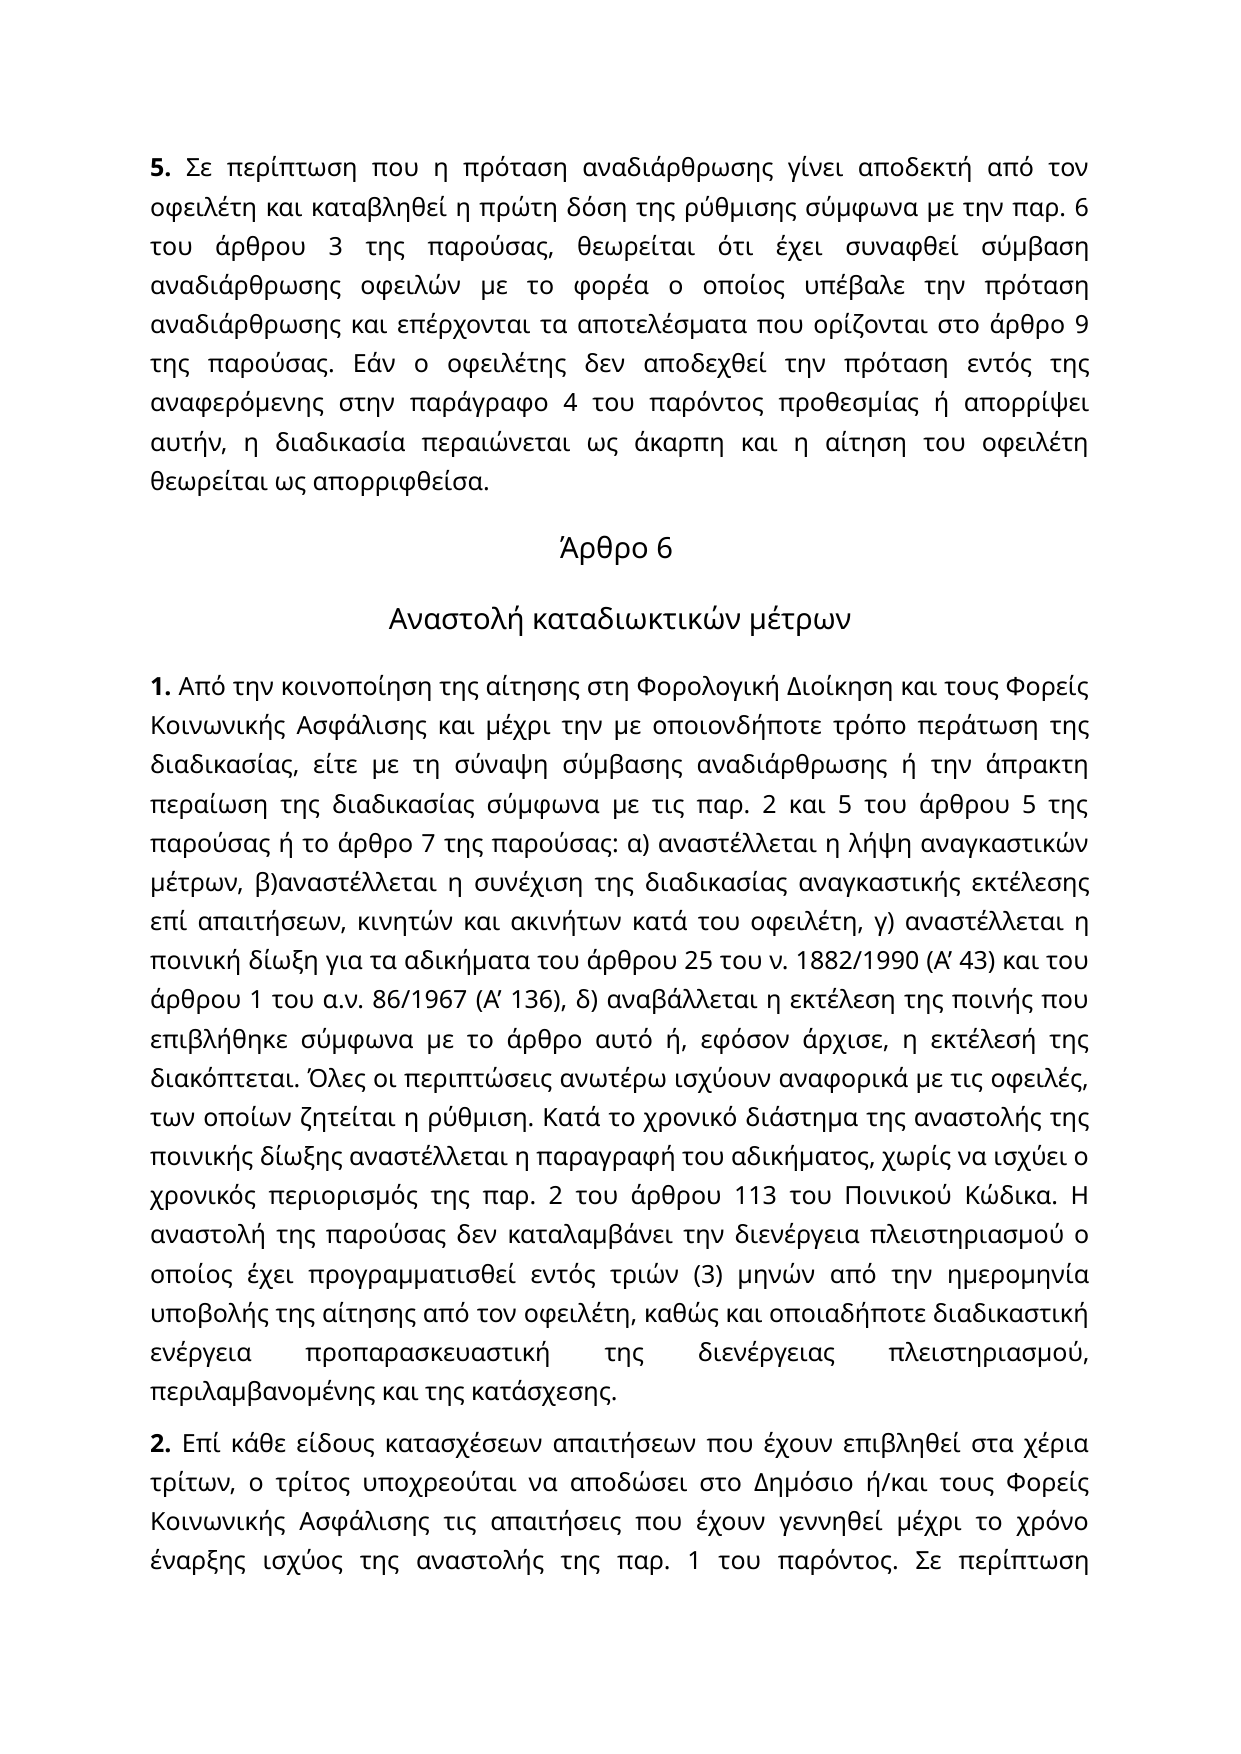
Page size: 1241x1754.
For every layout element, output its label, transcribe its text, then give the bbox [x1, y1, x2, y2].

text 5. Σε περίπτωση που η πρόταση αναδιάρθρωσης γίνει αποδεκτή από τον οφειλέτη και καταβληθεί η πρώτη δόση της ρύθμισης σύμφωνα με την παρ. 6 του άρθρου 3 της παρούσας, θεωρείται ότι έχει συναφθεί σύμβαση αναδιάρθρωσης οφειλών με το φορέα ο οποίος υπέβαλε την πρόταση αναδιάρθρωσης και επέρχονται τα αποτελέσματα που ορίζονται στο άρθρο 9 της παρούσας. Εάν ο οφειλέτης δεν αποδεχθεί την πρόταση εντός της αναφερόμενης στην παράγραφο 4 του παρόντος προθεσμίας ή απορρίψει αυτήν, η διαδικασία περαιώνεται ως άκαρπη και η αίτηση του οφειλέτη θεωρείται ως απορριφθείσα. [150, 150, 1090, 497]
subtitle Αναστολή καταδιωκτικών μέτρων [150, 598, 1090, 638]
text 1. Από την κοινοποίηση της αίτησης στη Φορολογική Διοίκηση και τους Φορείς Κοινωνικής Ασφάλισης και μέχρι την με οποιονδήποτε τρόπο περάτωση της διαδικασίας, είτε με τη σύναψη σύμβασης αναδιάρθρωσης ή την άπρακτη περαίωση της διαδικασίας σύμφωνα με τις παρ. 2 και 5 του άρθρου 5 της παρούσας ή το άρθρο 7 της παρούσας: α) αναστέλλεται η λήψη αναγκαστικών μέτρων, β)αναστέλλεται η συνέχιση της διαδικασίας αναγκαστικής εκτέλεσης επί απαιτήσεων, κινητών και ακινήτων κατά του οφειλέτη, γ) αναστέλλεται η ποινική δίωξη για τα αδικήματα του άρθρου 25 του ν. 1882/1990 (Α’ 43) και του άρθρου 1 του α.ν. 86/1967 (Α’ 136), δ) αναβάλλεται η εκτέλεση της ποινής που επιβλήθηκε σύμφωνα με το άρθρο αυτό ή, εφόσον άρχισε, η εκτέλεσή της διακόπτεται. Όλες οι περιπτώσεις ανωτέρω ισχύουν αναφορικά με τις οφειλές, των οποίων ζητείται η ρύθμιση. Κατά το χρονικό διάστημα της αναστολής της ποινικής δίωξης αναστέλλεται η παραγραφή του αδικήματος, χωρίς να ισχύει ο χρονικός περιορισμός της παρ. 2 του άρθρου 113 του Ποινικού Κώδικα. Η αναστολή της παρούσας δεν καταλαμβάνει την διενέργεια πλειστηριασμού ο οποίος έχει προγραμματισθεί εντός τριών (3) μηνών από την ημερομηνία υποβολής της αίτησης από τον οφειλέτη, καθώς και οποιαδήποτε διαδικαστική ενέργεια προπαρασκευαστική της διενέργειας πλειστηριασμού, περιλαμβανομένης και της κατάσχεσης. [150, 669, 1090, 1408]
text 2. Επί κάθε είδους κατασχέσεων απαιτήσεων που έχουν επιβληθεί στα χέρια τρίτων, ο τρίτος υποχρεούται να αποδώσει στο Δημόσιο ή/και τους Φορείς Κοινωνικής Ασφάλισης τις απαιτήσεις που έχουν γεννηθεί μέχρι το χρόνο έναρξης ισχύος της αναστολής της παρ. 1 του παρόντος. Σε περίπτωση [150, 1425, 1090, 1577]
subtitle Άρθρο 6 [150, 527, 1090, 567]
